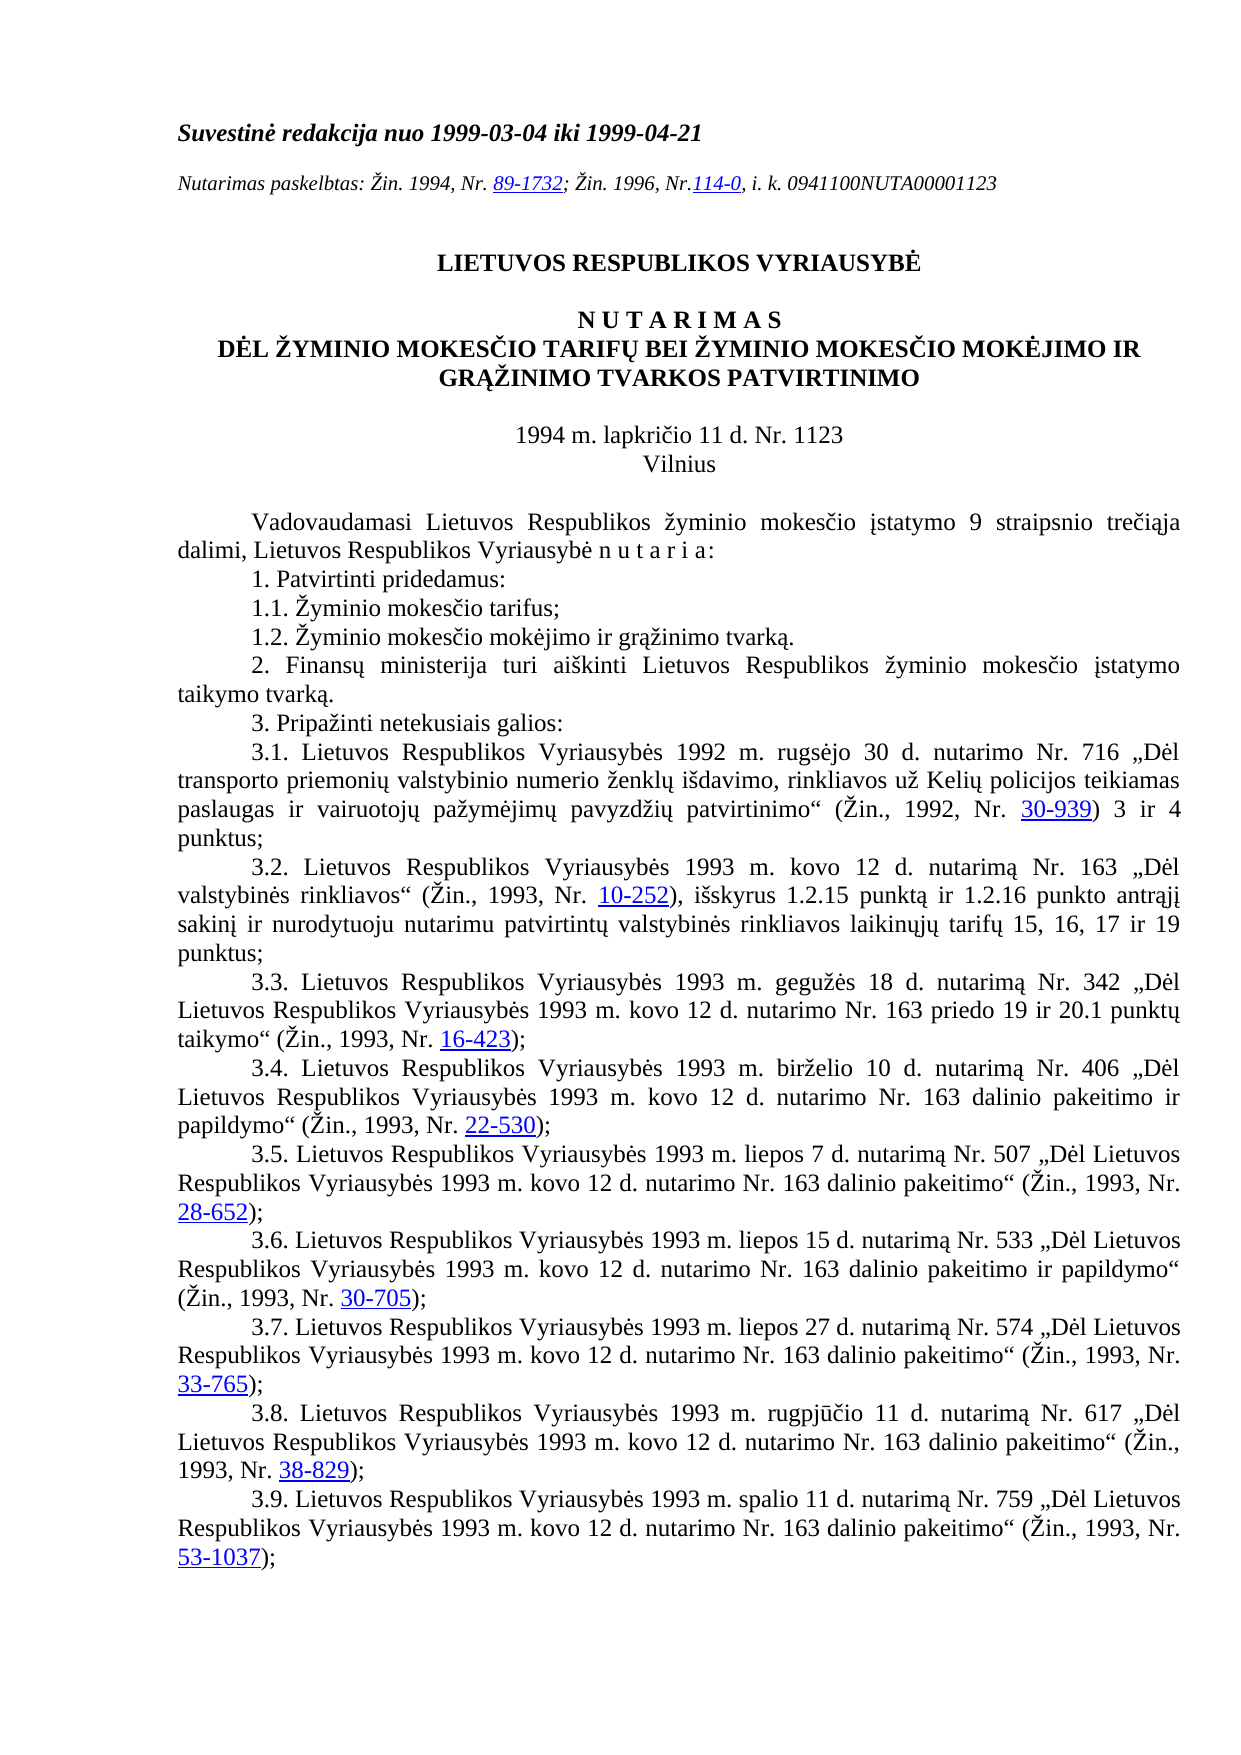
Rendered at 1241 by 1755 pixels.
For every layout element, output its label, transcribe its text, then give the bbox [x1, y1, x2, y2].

text 3.5. Lietuvos Respublikos Vyriausybės 1993 m. liepos 7 d. nutarimą Nr. 507 „Dėl Lietuvos Respublikos Vyriausybės 1993 m. kovo 12 d. nutarimo Nr. 163 dalinio pakeitimo“ (Žin., 1993, Nr. 28-652); [177, 1139, 1181, 1225]
text 3. Pripažinti netekusiais galios: [177, 708, 1181, 737]
text 2. Finansų ministerija turi aiškinti Lietuvos Respublikos žyminio mokesčio įstatymo taikymo tvarką. [177, 650, 1181, 708]
text Vilnius [177, 449, 1181, 478]
text LIETUVOS RESPUBLIKOS VYRIAUSYBĖ [177, 248, 1181, 277]
text Vadovaudamasi Lietuvos Respublikos žyminio mokesčio įstatymo 9 straipsnio trečiąja dalimi, Lietuvos Respublikos Vyriausybė nutaria: [177, 507, 1181, 564]
text 1. Patvirtinti pridedamus: [177, 564, 1181, 593]
text 3.8. Lietuvos Respublikos Vyriausybės 1993 m. rugpjūčio 11 d. nutarimą Nr. 617 „Dėl Lietuvos Respublikos Vyriausybės 1993 m. kovo 12 d. nutarimo Nr. 163 dalinio pakeitimo“ (Žin., 1993, Nr. 38-829); [177, 1398, 1181, 1484]
text 1.1. Žyminio mokesčio tarifus; [177, 593, 1181, 622]
text 1994 m. lapkričio 11 d. Nr. 1123 [177, 420, 1181, 449]
text 1.2. Žyminio mokesčio mokėjimo ir grąžinimo tvarką. [177, 622, 1181, 650]
text 3.6. Lietuvos Respublikos Vyriausybės 1993 m. liepos 15 d. nutarimą Nr. 533 „Dėl Lietuvos Respublikos Vyriausybės 1993 m. kovo 12 d. nutarimo Nr. 163 dalinio pakeitimo ir papildymo“ (Žin., 1993, Nr. 30-705); [177, 1225, 1181, 1312]
text 3.9. Lietuvos Respublikos Vyriausybės 1993 m. spalio 11 d. nutarimą Nr. 759 „Dėl Lietuvos Respublikos Vyriausybės 1993 m. kovo 12 d. nutarimo Nr. 163 dalinio pakeitimo“ (Žin., 1993, Nr. 53-1037); [177, 1484, 1181, 1570]
text 3.3. Lietuvos Respublikos Vyriausybės 1993 m. gegužės 18 d. nutarimą Nr. 342 „Dėl Lietuvos Respublikos Vyriausybės 1993 m. kovo 12 d. nutarimo Nr. 163 priedo 19 ir 20.1 punktų taikymo“ (Žin., 1993, Nr. 16-423); [177, 967, 1181, 1053]
text 3.4. Lietuvos Respublikos Vyriausybės 1993 m. birželio 10 d. nutarimą Nr. 406 „Dėl Lietuvos Respublikos Vyriausybės 1993 m. kovo 12 d. nutarimo Nr. 163 dalinio pakeitimo ir papildymo“ (Žin., 1993, Nr. 22-530); [177, 1053, 1181, 1139]
text Suvestinė redakcija nuo 1999-03-04 iki 1999-04-21 [177, 118, 1181, 147]
text DĖL ŽYMINIO MOKESČIO TARIFŲ BEI ŽYMINIO MOKESČIO MOKĖJIMO IR GRĄŽINIMO TVARKOS PATVIRTINIMO [177, 334, 1181, 392]
text 3.1. Lietuvos Respublikos Vyriausybės 1992 m. rugsėjo 30 d. nutarimo Nr. 716 „Dėl transporto priemonių valstybinio numerio ženklų išdavimo, rinkliavos už Kelių policijos teikiamas paslaugas ir vairuotojų pažymėjimų pavyzdžių patvirtinimo“ (Žin., 1992, Nr. 30-939) 3 ir 4 punktus; [177, 737, 1181, 852]
text Nutarimas paskelbtas: Žin. 1994, Nr. 89-1732; Žin. 1996, Nr.114-0, i. k. 0941100NUTA00001123 [177, 171, 1181, 195]
text 3.2. Lietuvos Respublikos Vyriausybės 1993 m. kovo 12 d. nutarimą Nr. 163 „Dėl valstybinės rinkliavos“ (Žin., 1993, Nr. 10-252), išskyrus 1.2.15 punktą ir 1.2.16 punkto antrąjį sakinį ir nurodytuoju nutarimu patvirtintų valstybinės rinkliavos laikinųjų tarifų 15, 16, 17 ir 19 punktus; [177, 852, 1181, 967]
text N U T A R I M A S [177, 305, 1181, 334]
text 3.7. Lietuvos Respublikos Vyriausybės 1993 m. liepos 27 d. nutarimą Nr. 574 „Dėl Lietuvos Respublikos Vyriausybės 1993 m. kovo 12 d. nutarimo Nr. 163 dalinio pakeitimo“ (Žin., 1993, Nr. 33-765); [177, 1312, 1181, 1398]
